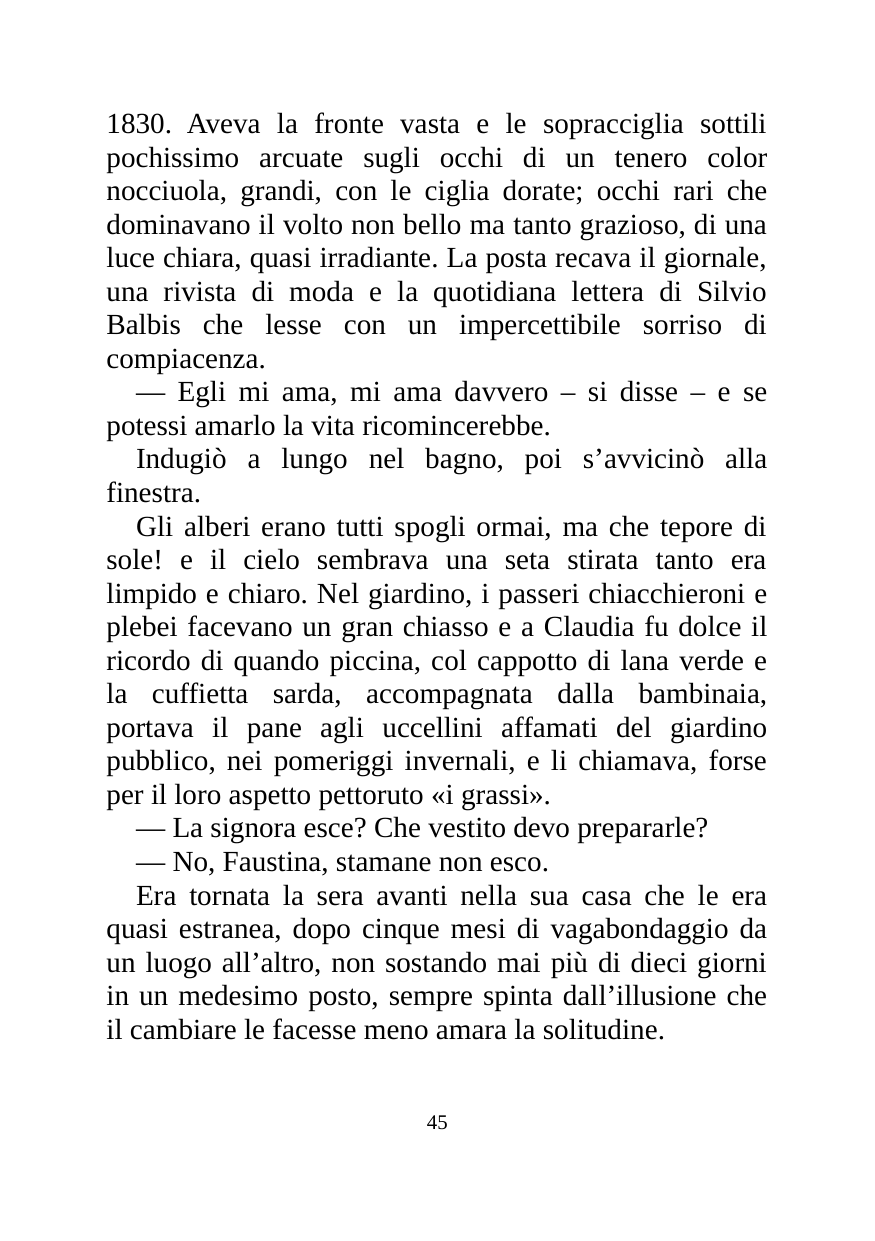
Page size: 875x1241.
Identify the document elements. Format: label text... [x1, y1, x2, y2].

text — Egli mi ama, mi ama davvero – si disse – e se potessi amarlo la vita ricomincerebbe. [106, 374, 768, 442]
text Era tornata la sera avanti nella sua casa che le era quasi estranea, dopo cinque mesi di vagabondaggio da un luogo all’altro, non sostando mai più di dieci giorni in un medesimo posto, sempre spinta dall’illusione che il cambiare le facesse meno amara la solitudine. [106, 878, 768, 1045]
text — No, Faustina, stamane non esco. [106, 844, 768, 878]
text Gli alberi erano tutti spogli ormai, ma che tepore di sole! e il cielo sembrava una seta stirata tanto era limpido e chiaro. Nel giardino, i passeri chiacchieroni e plebei facevano un gran chiasso e a Claudia fu dolce il ricordo di quando piccina, col cappotto di lana verde e la cuffietta sarda, accompagnata dalla bambinaia, portava il pane agli uccellini affamati del giardino pubblico, nei pomeriggi invernali, e li chiamava, forse per il loro aspetto pettoruto «i grassi». [106, 509, 768, 811]
text Indugiò a lungo nel bagno, poi s’avvicinò alla finestra. [106, 442, 768, 509]
text 1830. Aveva la fronte vasta e le sopracciglia sottili pochissimo arcuate sugli occhi di un tenero color nocciuola, grandi, con le ciglia dorate; occhi rari che dominavano il volto non bello ma tanto grazioso, di una luce chiara, quasi irradiante. La posta recava il giornale, una rivista di moda e la quotidiana lettera di Silvio Balbis che lesse con un impercettibile sorriso di compiacenza. [106, 106, 768, 374]
text — La signora esce? Che vestito devo prepararle? [106, 811, 768, 844]
